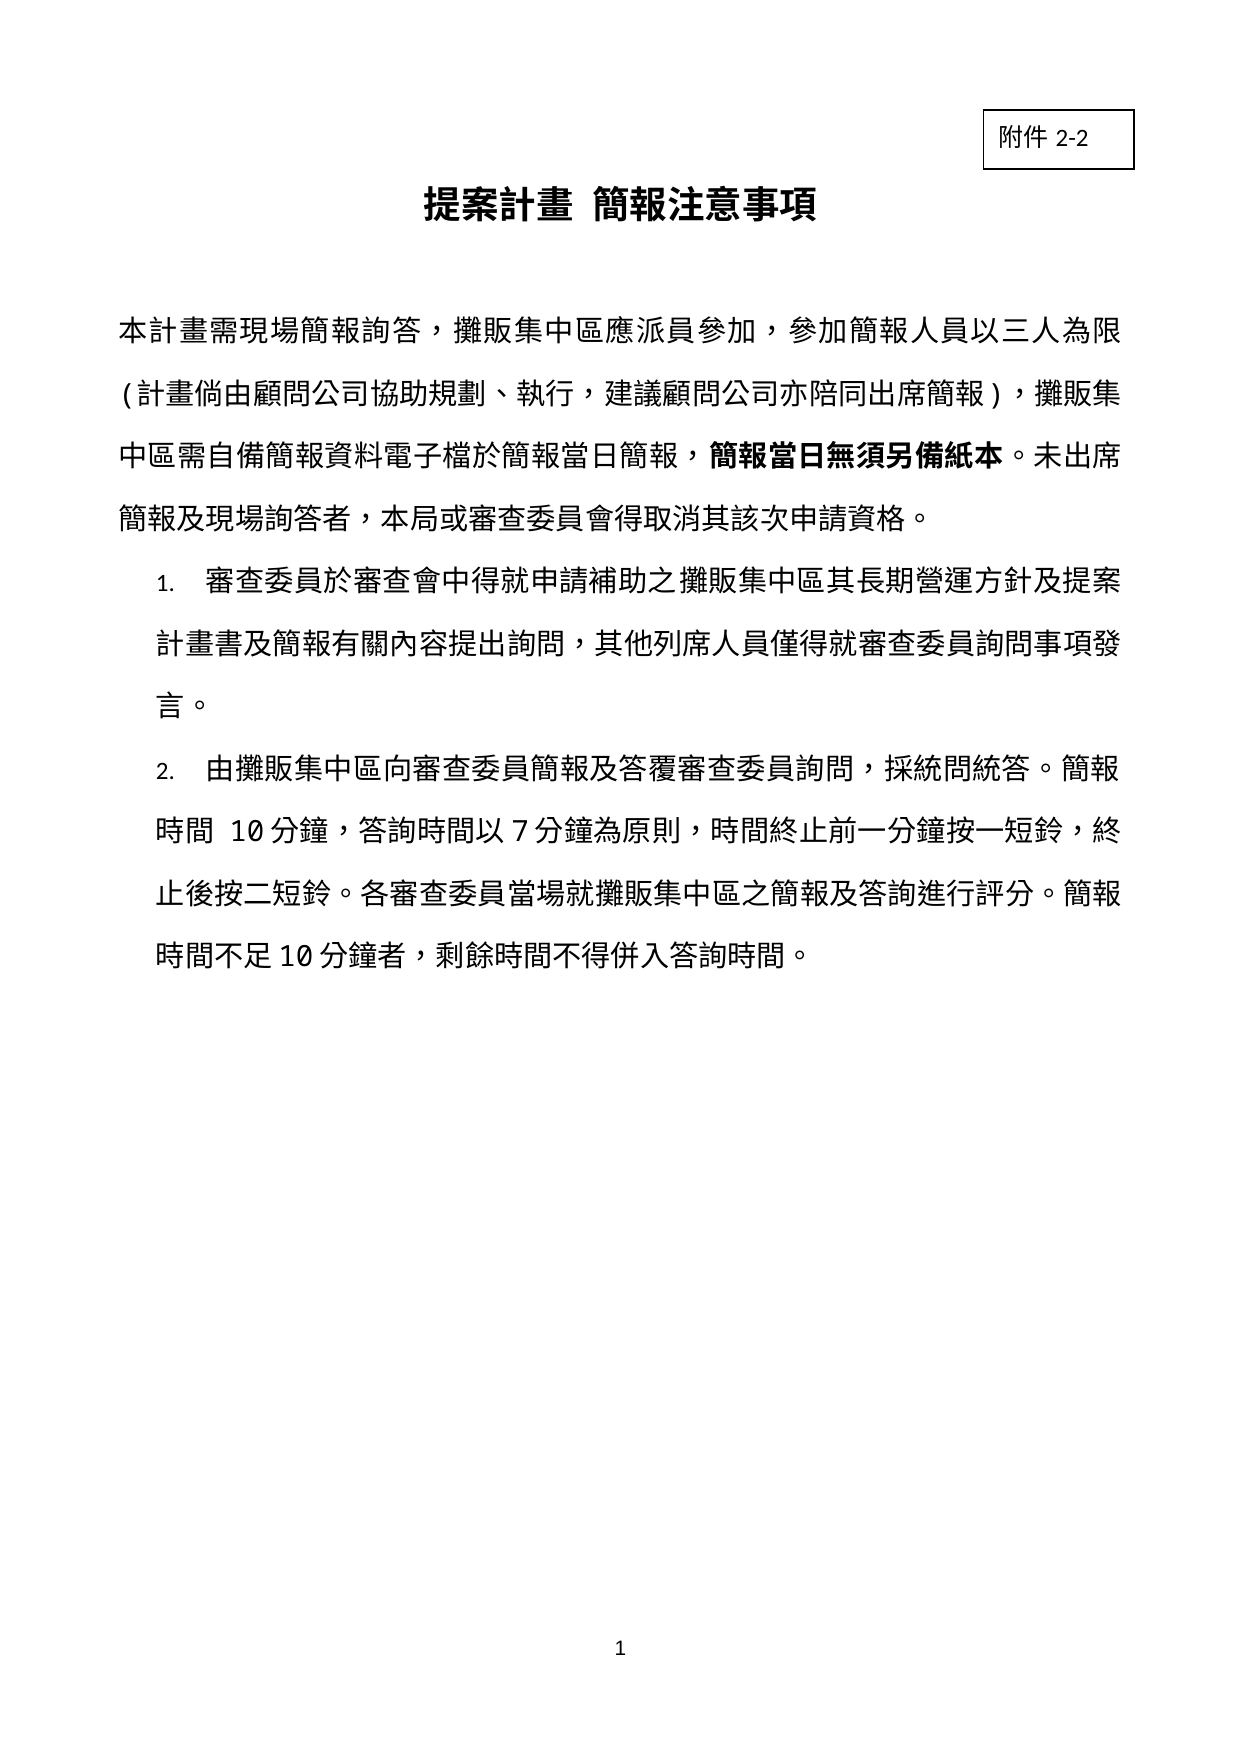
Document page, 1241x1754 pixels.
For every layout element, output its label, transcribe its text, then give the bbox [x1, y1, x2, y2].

text 本計畫需現場簡報詢答，攤販集中區應派員參加，參加簡報人員以三人為限(計畫倘由顧問公司協助規劃、執行，建議顧問公司亦陪同出席簡報)，攤販集中區需自備簡報資料電子檔於簡報當日簡報，簡報當日無須另備紙本。未出席簡報及現場詢答者，本局或審查委員會得取消其該次申請資格。 [118, 287, 1122, 537]
list 由攤販集中區向審查委員簡報及答覆審查委員詢問，採統問統答。簡報時間 10分鐘，答詢時間以7分鐘為原則，時間終止前一分鐘按一短鈴，終止後按二短鈴。各審查委員當場就攤販集中區之簡報及答詢進行評分。簡報時間不足10分鐘者，剩餘時間不得併入答詢時間。 [156, 725, 1122, 975]
list 審查委員於審查會中得就申請補助之攤販集中區其長期營運方針及提案計畫書及簡報有關內容提出詢問，其他列席人員僅得就審查委員詢問事項發言。 [156, 537, 1122, 725]
text 提案計畫 簡報注意事項 [118, 192, 1122, 225]
